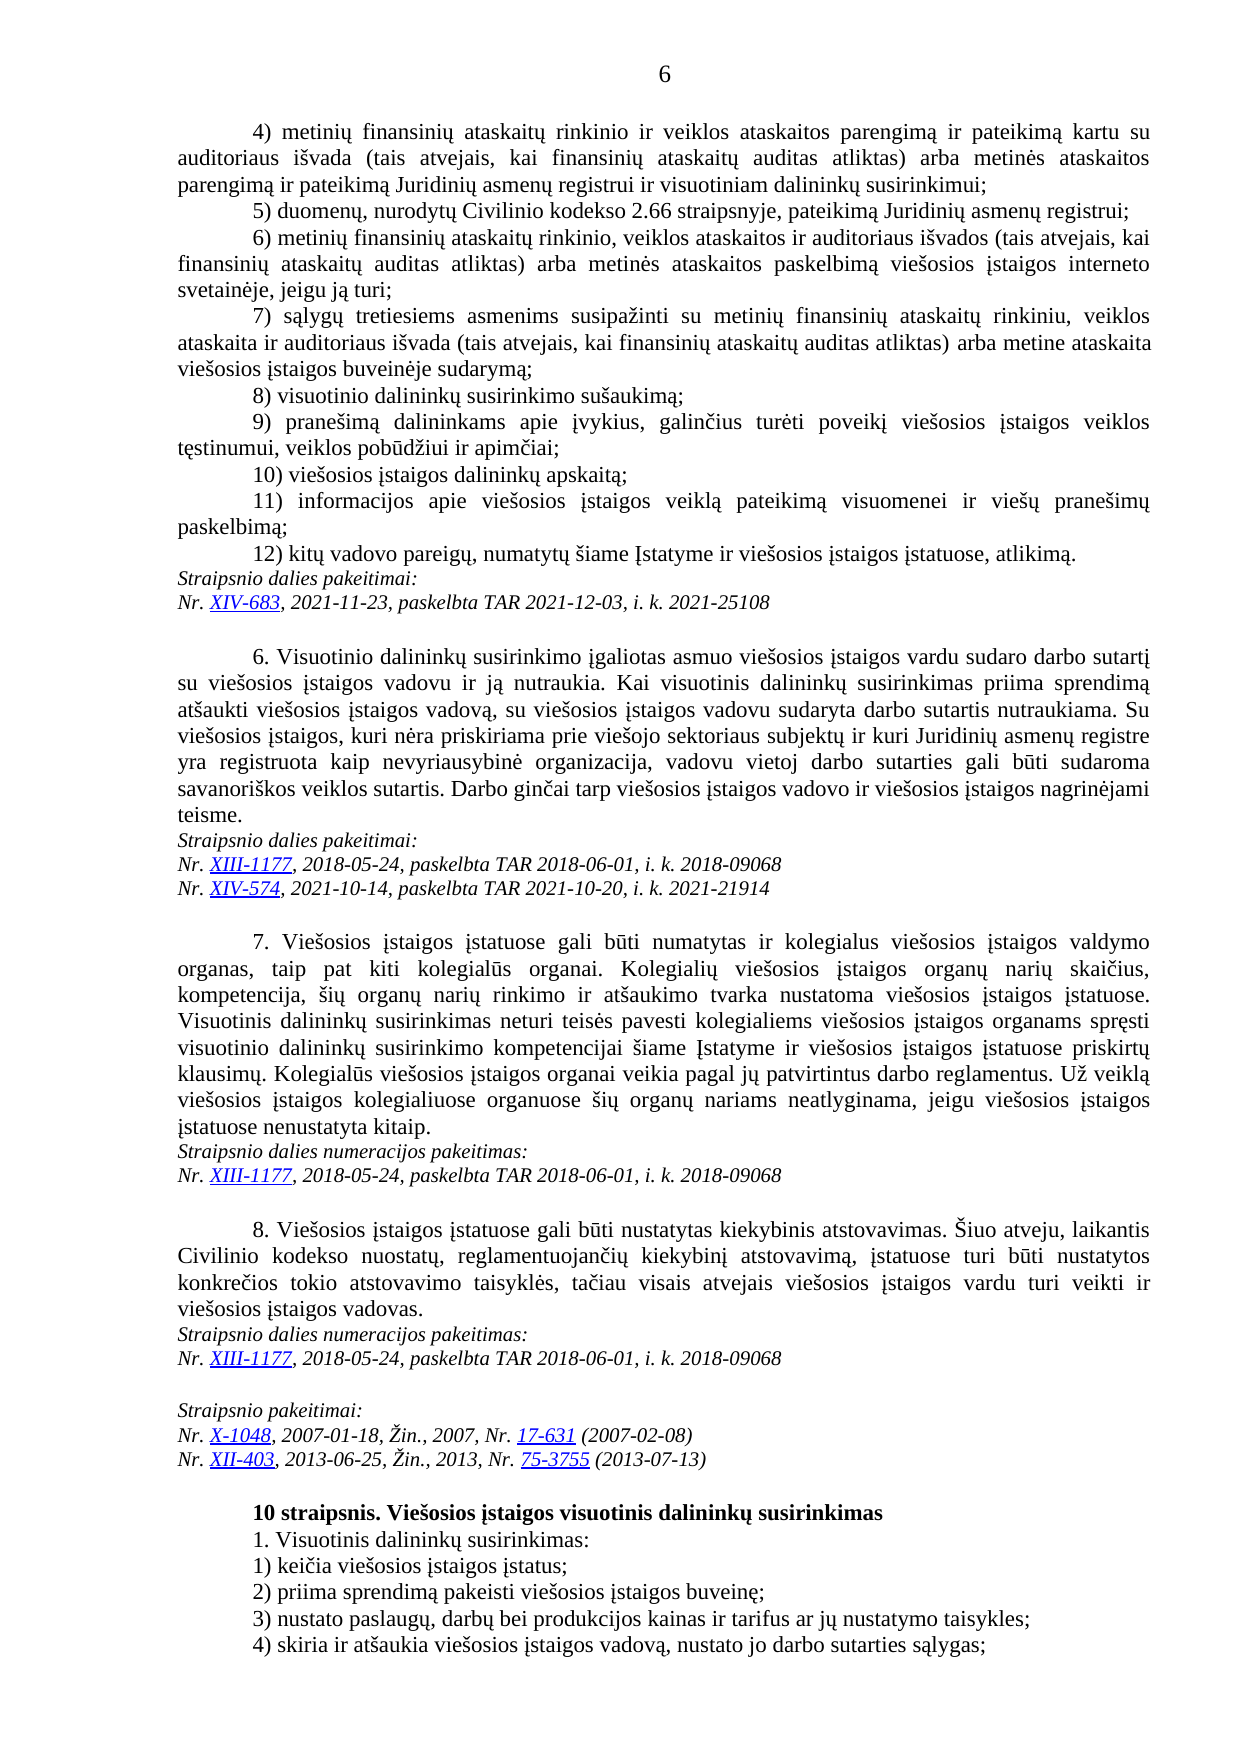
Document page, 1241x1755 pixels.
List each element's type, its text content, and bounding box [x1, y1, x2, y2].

text 3) nustato paslaugų, darbų bei produkcijos kainas ir tarifus ar jų nustatymo taisykles; [177, 1605, 1152, 1631]
text 11) informacijos apie viešosios įstaigos veiklą pateikimą visuomenei ir viešų pranešimų paskelbimą; [177, 487, 1152, 540]
text Nr. X-1048, 2007-01-18, Žin., 2007, Nr. 17-631 (2007-02-08) [177, 1422, 1152, 1447]
text 1) keičia viešosios įstaigos įstatus; [177, 1552, 1152, 1578]
text Straipsnio dalies pakeitimai: [177, 827, 1152, 852]
text 4) skiria ir atšaukia viešosios įstaigos vadovą, nustato jo darbo sutarties sąlygas; [177, 1631, 1152, 1657]
text 7. Viešosios įstaigos įstatuose gali būti numatytas ir kolegialus viešosios įstaigos valdymo organas, taip pat kiti kolegialūs organai. Kolegialių viešosios įstaigos organų narių skaičius, kompetencija, šių organų narių rinkimo ir atšaukimo tvarka nustatoma viešosios įstaigos įstatuose. Visuotinis dalininkų susirinkimas neturi teisės pavesti kolegialiems viešosios įstaigos organams spręsti visuotinio dalininkų susirinkimo kompetencijai šiame Įstatyme ir viešosios įstaigos įstatuose priskirtų klausimų. Kolegialūs viešosios įstaigos organai veikia pagal jų patvirtintus darbo reglamentus. Už veiklą viešosios įstaigos kolegialiuose organuose šių organų nariams neatlyginama, jeigu viešosios įstaigos įstatuose nenustatyta kitaip. [177, 928, 1152, 1139]
text 7) sąlygų tretiesiems asmenims susipažinti su metinių finansinių ataskaitų rinkiniu, veiklos ataskaita ir auditoriaus išvada (tais atvejais, kai finansinių ataskaitų auditas atliktas) arba metine ataskaita viešosios įstaigos buveinėje sudarymą; [177, 303, 1152, 382]
text Nr. XIV-683, 2021-11-23, paskelbta TAR 2021-12-03, i. k. 2021-25108 [177, 590, 1152, 614]
text 4) metinių finansinių ataskaitų rinkinio ir veiklos ataskaitos parengimą ir pateikimą kartu su auditoriaus išvada (tais atvejais, kai finansinių ataskaitų auditas atliktas) arba metinės ataskaitos parengimą ir pateikimą Juridinių asmenų registrui ir visuotiniam dalininkų susirinkimui; [177, 118, 1152, 197]
text 5) duomenų, nurodytų Civilinio kodekso 2.66 straipsnyje, pateikimą Juridinių asmenų registrui; [177, 197, 1152, 223]
text Straipsnio dalies pakeitimai: [177, 566, 1152, 590]
text Nr. XII-403, 2013-06-25, Žin., 2013, Nr. 75-3755 (2013-07-13) [177, 1447, 1152, 1471]
text Nr. XIV-574, 2021-10-14, paskelbta TAR 2021-10-20, i. k. 2021-21914 [177, 876, 1152, 900]
text Straipsnio dalies numeracijos pakeitimas: [177, 1322, 1152, 1346]
text 6. Visuotinio dalininkų susirinkimo įgaliotas asmuo viešosios įstaigos vardu sudaro darbo sutartį su viešosios įstaigos vadovu ir ją nutraukia. Kai visuotinis dalininkų susirinkimas priima sprendimą atšaukti viešosios įstaigos vadovą, su viešosios įstaigos vadovu sudaryta darbo sutartis nutraukiama. Su viešosios įstaigos, kuri nėra priskiriama prie viešojo sektoriaus subjektų ir kuri Juridinių asmenų registre yra registruota kaip nevyriausybinė organizacija, vadovu vietoj darbo sutarties gali būti sudaroma savanoriškos veiklos sutartis. Darbo ginčai tarp viešosios įstaigos vadovo ir viešosios įstaigos nagrinėjami teisme. [177, 643, 1152, 827]
text Straipsnio pakeitimai: [177, 1398, 1152, 1422]
text Nr. XIII-1177, 2018-05-24, paskelbta TAR 2018-06-01, i. k. 2018-09068 [177, 1163, 1152, 1187]
text 6) metinių finansinių ataskaitų rinkinio, veiklos ataskaitos ir auditoriaus išvados (tais atvejais, kai finansinių ataskaitų auditas atliktas) arba metinės ataskaitos paskelbimą viešosios įstaigos interneto svetainėje, jeigu ją turi; [177, 223, 1152, 303]
text 9) pranešimą dalininkams apie įvykius, galinčius turėti poveikį viešosios įstaigos veiklos tęstinumui, veiklos pobūdžiui ir apimčiai; [177, 408, 1152, 461]
text 10) viešosios įstaigos dalininkų apskaitą; [177, 461, 1152, 487]
text Straipsnio dalies numeracijos pakeitimas: [177, 1139, 1152, 1163]
text Nr. XIII-1177, 2018-05-24, paskelbta TAR 2018-06-01, i. k. 2018-09068 [177, 852, 1152, 876]
text 8. Viešosios įstaigos įstatuose gali būti nustatytas kiekybinis atstovavimas. Šiuo atveju, laikantis Civilinio kodekso nuostatų, reglamentuojančių kiekybinį atstovavimą, įstatuose turi būti nustatytos konkrečios tokio atstovavimo taisyklės, tačiau visais atvejais viešosios įstaigos vardu turi veikti ir viešosios įstaigos vadovas. [177, 1216, 1152, 1322]
text 2) priima sprendimą pakeisti viešosios įstaigos buveinę; [177, 1578, 1152, 1605]
text 10 straipsnis. Viešosios įstaigos visuotinis dalininkų susirinkimas [177, 1499, 1152, 1526]
text 1. Visuotinis dalininkų susirinkimas: [177, 1526, 1152, 1552]
text 8) visuotinio dalininkų susirinkimo sušaukimą; [177, 382, 1152, 408]
text Nr. XIII-1177, 2018-05-24, paskelbta TAR 2018-06-01, i. k. 2018-09068 [177, 1346, 1152, 1370]
text 12) kitų vadovo pareigų, numatytų šiame Įstatyme ir viešosios įstaigos įstatuose, atlikimą. [177, 540, 1152, 566]
